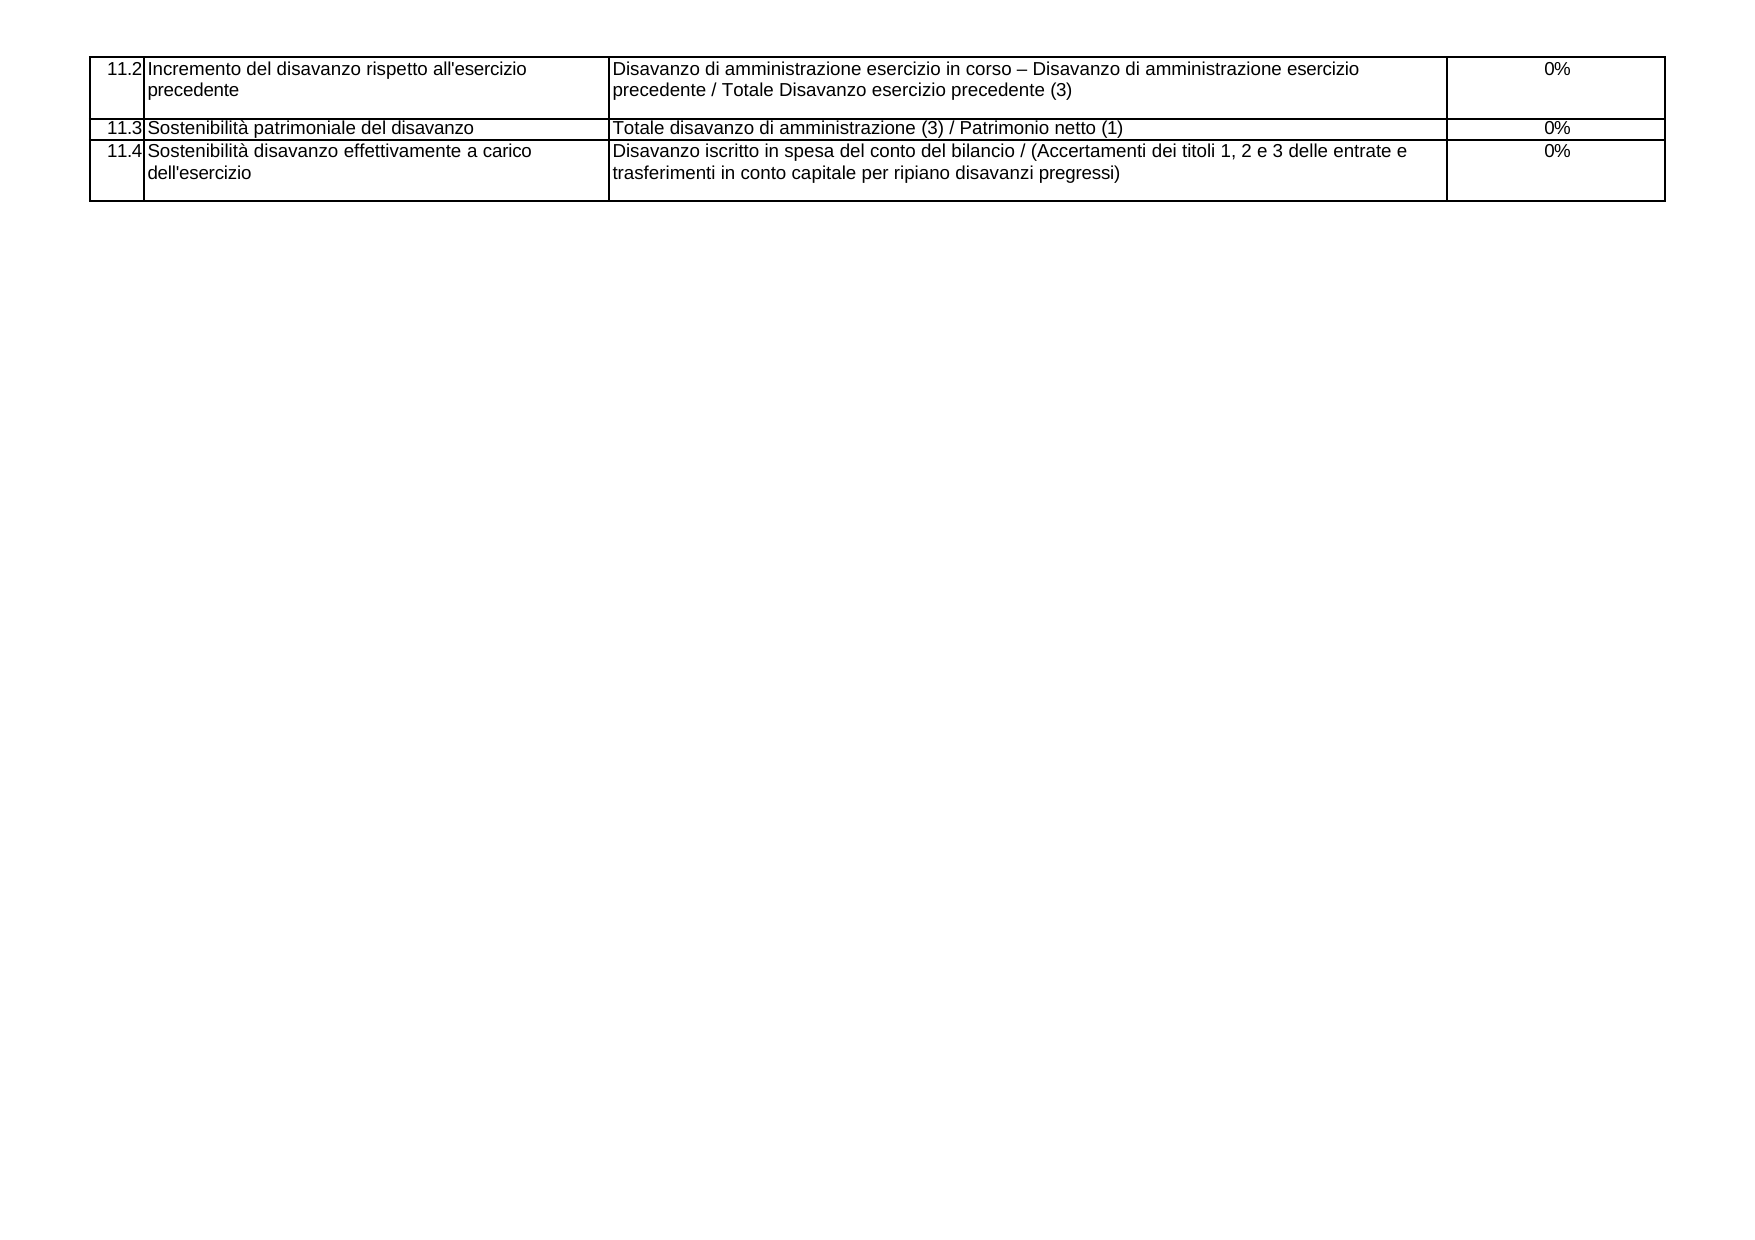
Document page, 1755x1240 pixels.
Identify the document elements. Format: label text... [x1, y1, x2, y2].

table_cell 11.2 [91, 58, 143, 117]
table_cell 0% [1448, 58, 1664, 117]
table_cell Totale disavanzo di amministrazione (3) / Patrimonio netto (1) [1119, 120, 1446, 138]
table_cell Totale disavanzo di amministrazione (3) / Patrimonio netto (1) [939, 120, 1105, 138]
table_cell 11.3 [91, 120, 143, 138]
table_cell Totale disavanzo di amministrazione (3) / Patrimonio netto (1) [610, 120, 925, 138]
table_cell Incremento del disavanzo rispetto all'esercizio precedente [145, 58, 608, 117]
table_cell Disavanzo iscritto in spesa del conto del bilancio / (Accertamenti dei titoli 1, 2 e 3 delle entrate e trasferimenti in conto capitale per ripiano disavanzi pregressi) [610, 141, 1446, 200]
table_cell 0% [1448, 120, 1664, 138]
table_cell Sostenibilità patrimoniale del disavanzo [145, 120, 608, 138]
table_cell Disavanzo di amministrazione esercizio in corso – Disavanzo di amministrazione esercizio precedente / Totale Disavanzo esercizio precedente (3) [610, 58, 1446, 117]
table_cell 11.4 [91, 141, 143, 200]
table_cell 0% [1448, 141, 1664, 200]
table_cell Sostenibilità disavanzo effettivamente a carico dell'esercizio [145, 141, 608, 200]
